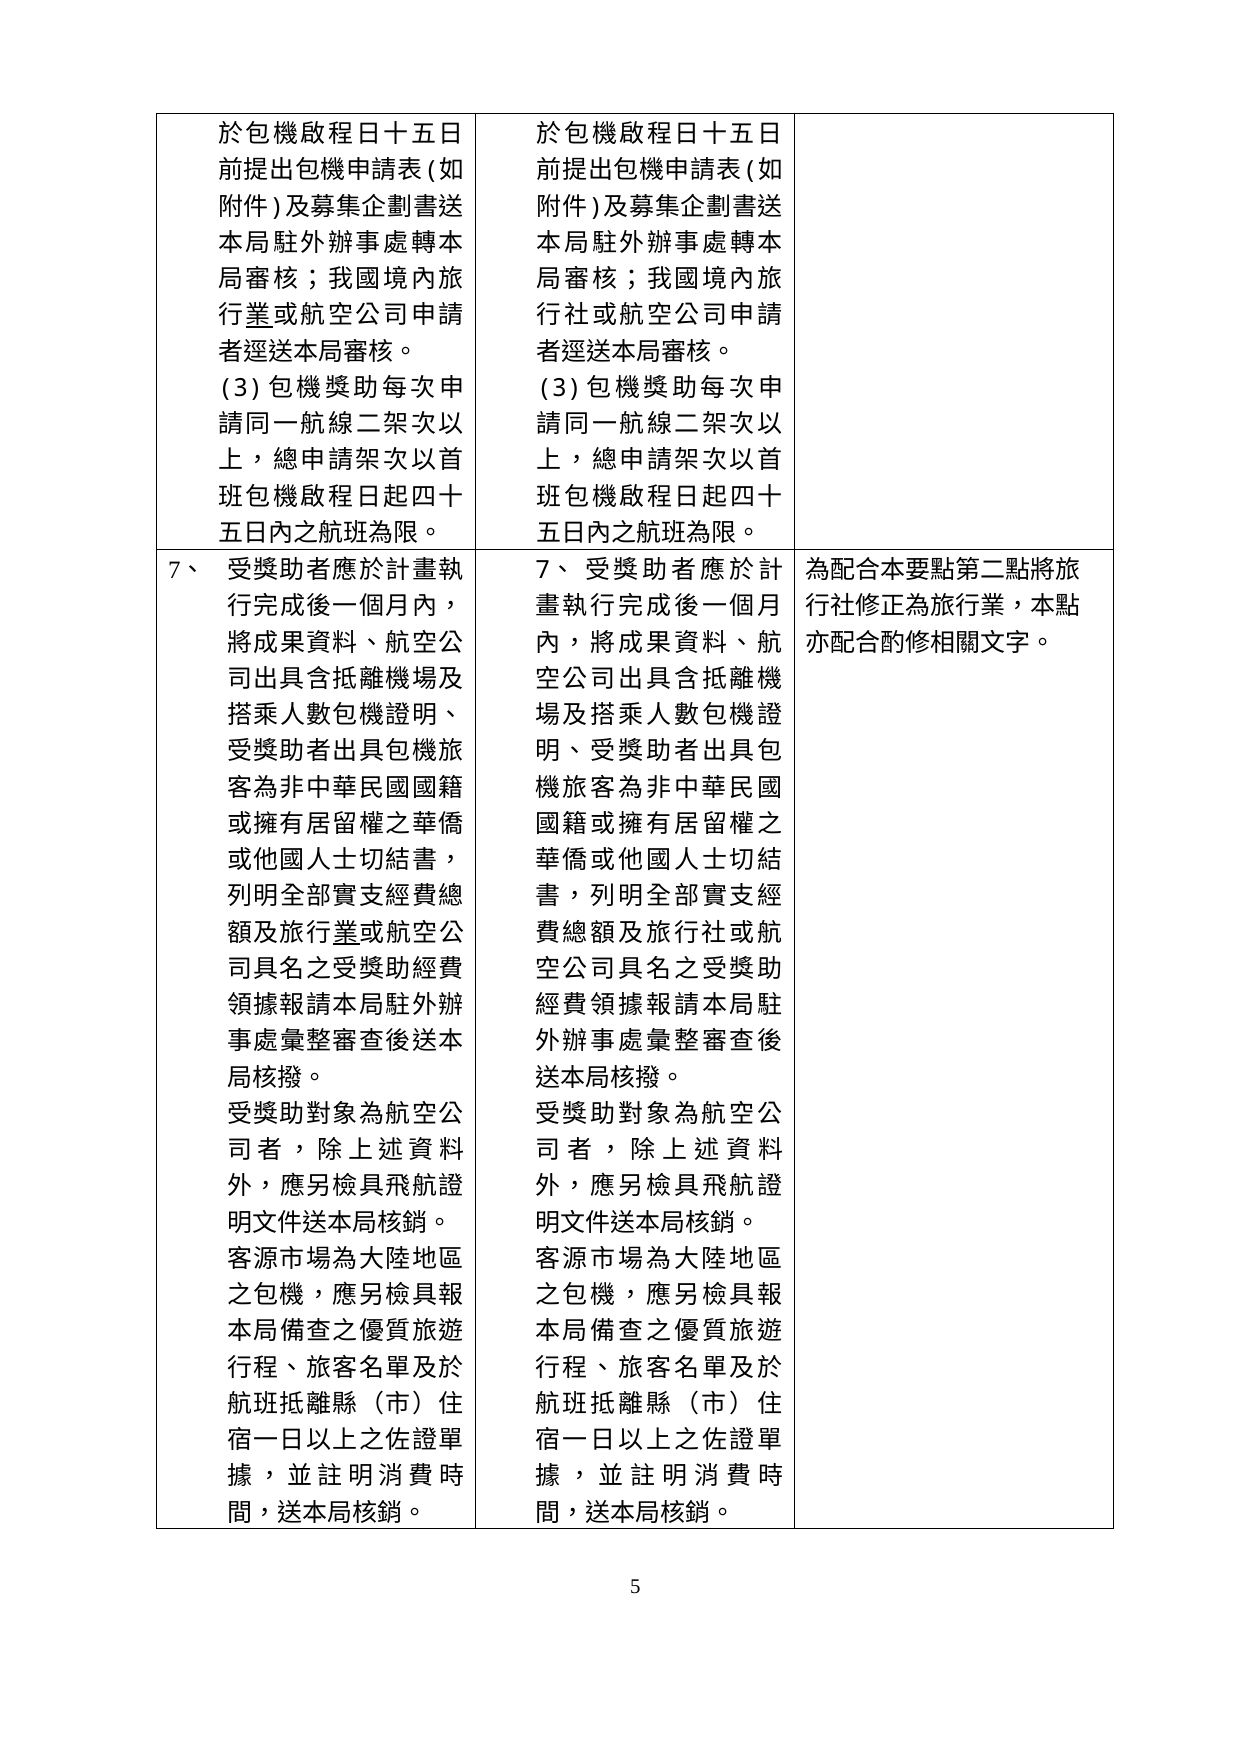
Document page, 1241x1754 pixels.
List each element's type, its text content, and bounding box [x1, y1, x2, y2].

table_cell [795, 114, 1113, 548]
table_cell 受獎助者應於計畫執行完成後一個月內，將成果資料、航空公司出具含抵離機場及搭乘人數包機證明、受獎助者出具包機旅客為非中華民國國籍或擁有居留權之華僑或他國人士切結書，列明全部實支經費總額及旅行業或航空公司具名之受獎助經費領據報請本局駐外辦事處彙整審查後送本局核撥。 受獎助對象為航空公司者，除上述資料外，應另檢具飛航證明文件送本局核銷。 客源市場為大陸地區之包機，應另檢具報本局備查之優質旅遊行程、旅客名單及於航班抵離縣（市）住宿一日以上之佐證單據，並註明消費時間，送本局核銷。 [157, 550, 475, 1528]
table_cell 申請程序及應備文件如下： 有關包機申請作業應依民用航空運輸業管理規則、外籍民用航空運輸業管理規則及臺灣地區與大陸地區空運直航許可管理辦法相關規定辦理。 申請包機獎助應於包機啟程日十五日前提出包機申請表(如附件)及募集企劃書送本局駐外辦事處轉本局審核；我國境內旅行社或航空公司申請者逕送本局審核。 包機獎助每次申請同一航線二架次以上，總申請架次以首班包機啟程日起四十五日內之航班為限。 [476, 114, 794, 548]
table_cell 申請程序及應備文件如下： 有關包機申請作業應依民用航空運輸業管理規則、外籍民用航空運輸業管理規則及臺灣地區與大陸地區空運直航許可管理辦法相關規定辦理。 申請包機獎助應於包機啟程日十五日前提出包機申請表(如附件)及募集企劃書送本局駐外辦事處轉本局審核；我國境內旅行業或航空公司申請者逕送本局審核。 包機獎助每次申請同一航線二架次以上，總申請架次以首班包機啟程日起四十五日內之航班為限。 [157, 114, 475, 548]
table_cell 為配合本要點第二點將旅行社修正為旅行業，本點亦配合酌修相關文字。 [795, 550, 1113, 1528]
table_cell 受獎助者應於計畫執行完成後一個月內，將成果資料、航空公司出具含抵離機場及搭乘人數包機證明、受獎助者出具包機旅客為非中華民國國籍或擁有居留權之華僑或他國人士切結書，列明全部實支經費總額及旅行社或航空公司具名之受獎助經費領據報請本局駐外辦事處彙整審查後送本局核撥。 受獎助對象為航空公司者，除上述資料外，應另檢具飛航證明文件送本局核銷。 客源市場為大陸地區之包機，應另檢具報本局備查之優質旅遊行程、旅客名單及於航班抵離縣（市）住宿一日以上之佐證單據，並註明消費時間，送本局核銷。 [476, 550, 794, 1528]
